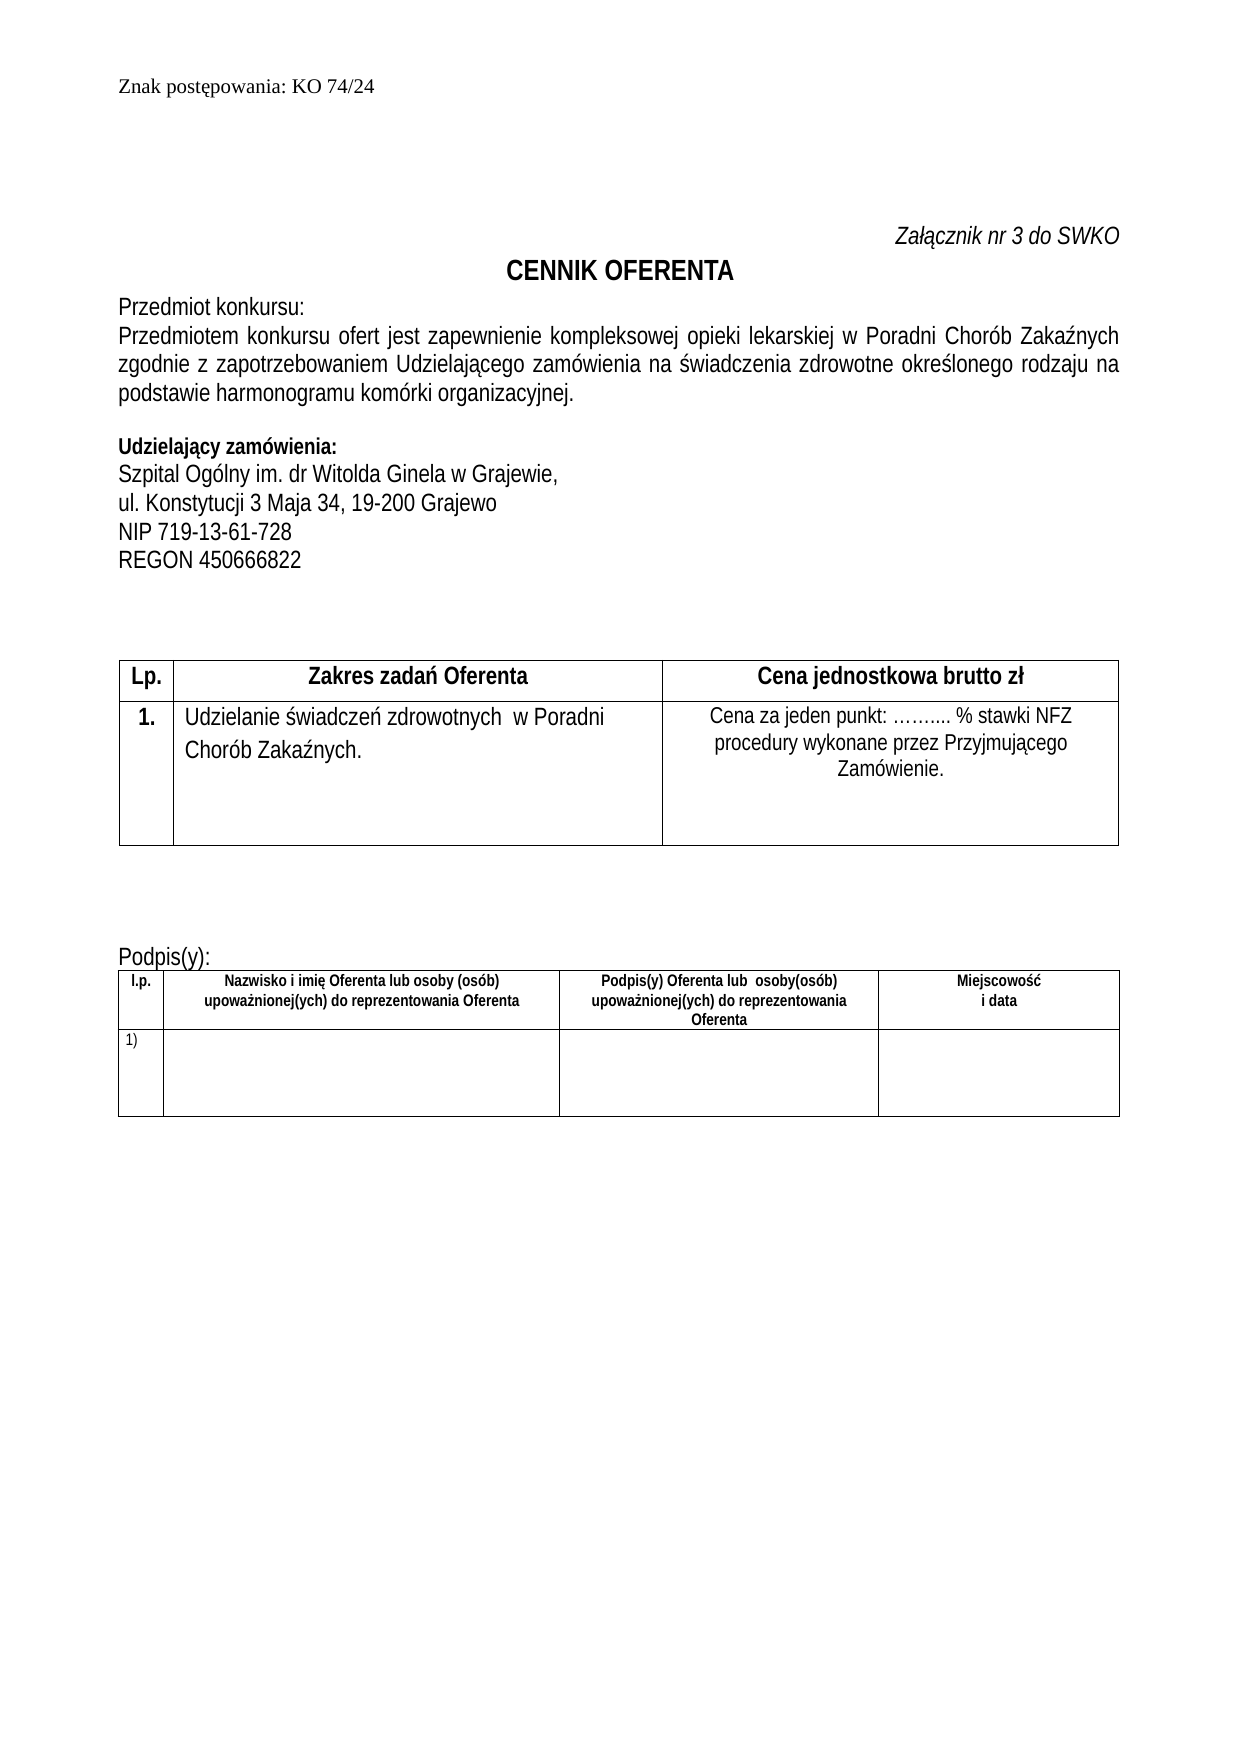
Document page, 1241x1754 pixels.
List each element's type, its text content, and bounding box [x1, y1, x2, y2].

text Udzielający zamówienia: [118, 433, 1122, 459]
table_header Cena jednostkowa brutto zł [663, 661, 1118, 701]
table_cell Cena za jeden punkt: …….... % stawki NFZ procedury wykonane przez Przyjmującego Zamówienie. [663, 702, 1118, 844]
text REGON 450666822 [118, 545, 1122, 574]
text Przedmiotem konkursu ofert jest zapewnienie kompleksowej opieki lekarskiej w Poradni Chorób Zakaźnych zgodnie z zapotrzebowaniem Udzielającego zamówienia na świadczenia zdrowotne określonego rodzaju na podstawie harmonogramu komórki organizacyjnej. [118, 321, 1122, 407]
text CENNIK OFERENTA [118, 253, 1122, 287]
subtitle Przedmiot konkursu: [118, 292, 1122, 321]
text ul. Konstytucji 3 Maja 34, 19-200 Grajewo [118, 488, 1122, 517]
table_cell Udzielanie świadczeń zdrowotnych w Poradni Chorób Zakaźnych. [174, 702, 662, 844]
text NIP 719-13-61-728 [118, 517, 1122, 545]
table_header Lp. [120, 661, 173, 701]
table_header l.p. [119, 971, 163, 1029]
table_header Podpis(y) Oferenta lub osoby(osób) upoważnionej(ych) do reprezentowania Oferenta [560, 971, 878, 1029]
table_cell [164, 1030, 559, 1116]
text Szpital Ogólny im. dr Witolda Ginela w Grajewie, [118, 459, 1122, 488]
text Załącznik nr 3 do SWKO [118, 221, 1122, 249]
table_header Nazwisko i imię Oferenta lub osoby (osób) upoważnionej(ych) do reprezentowania Oferenta [164, 971, 559, 1029]
text Podpis(y): [118, 941, 1122, 970]
table_header Miejscowość i data [879, 971, 1119, 1029]
table_cell [879, 1030, 1119, 1116]
table_cell 1. [120, 702, 173, 844]
table_header Zakres zadań Oferenta [174, 661, 662, 701]
table_cell 1) [119, 1030, 163, 1116]
table_cell [560, 1030, 878, 1116]
